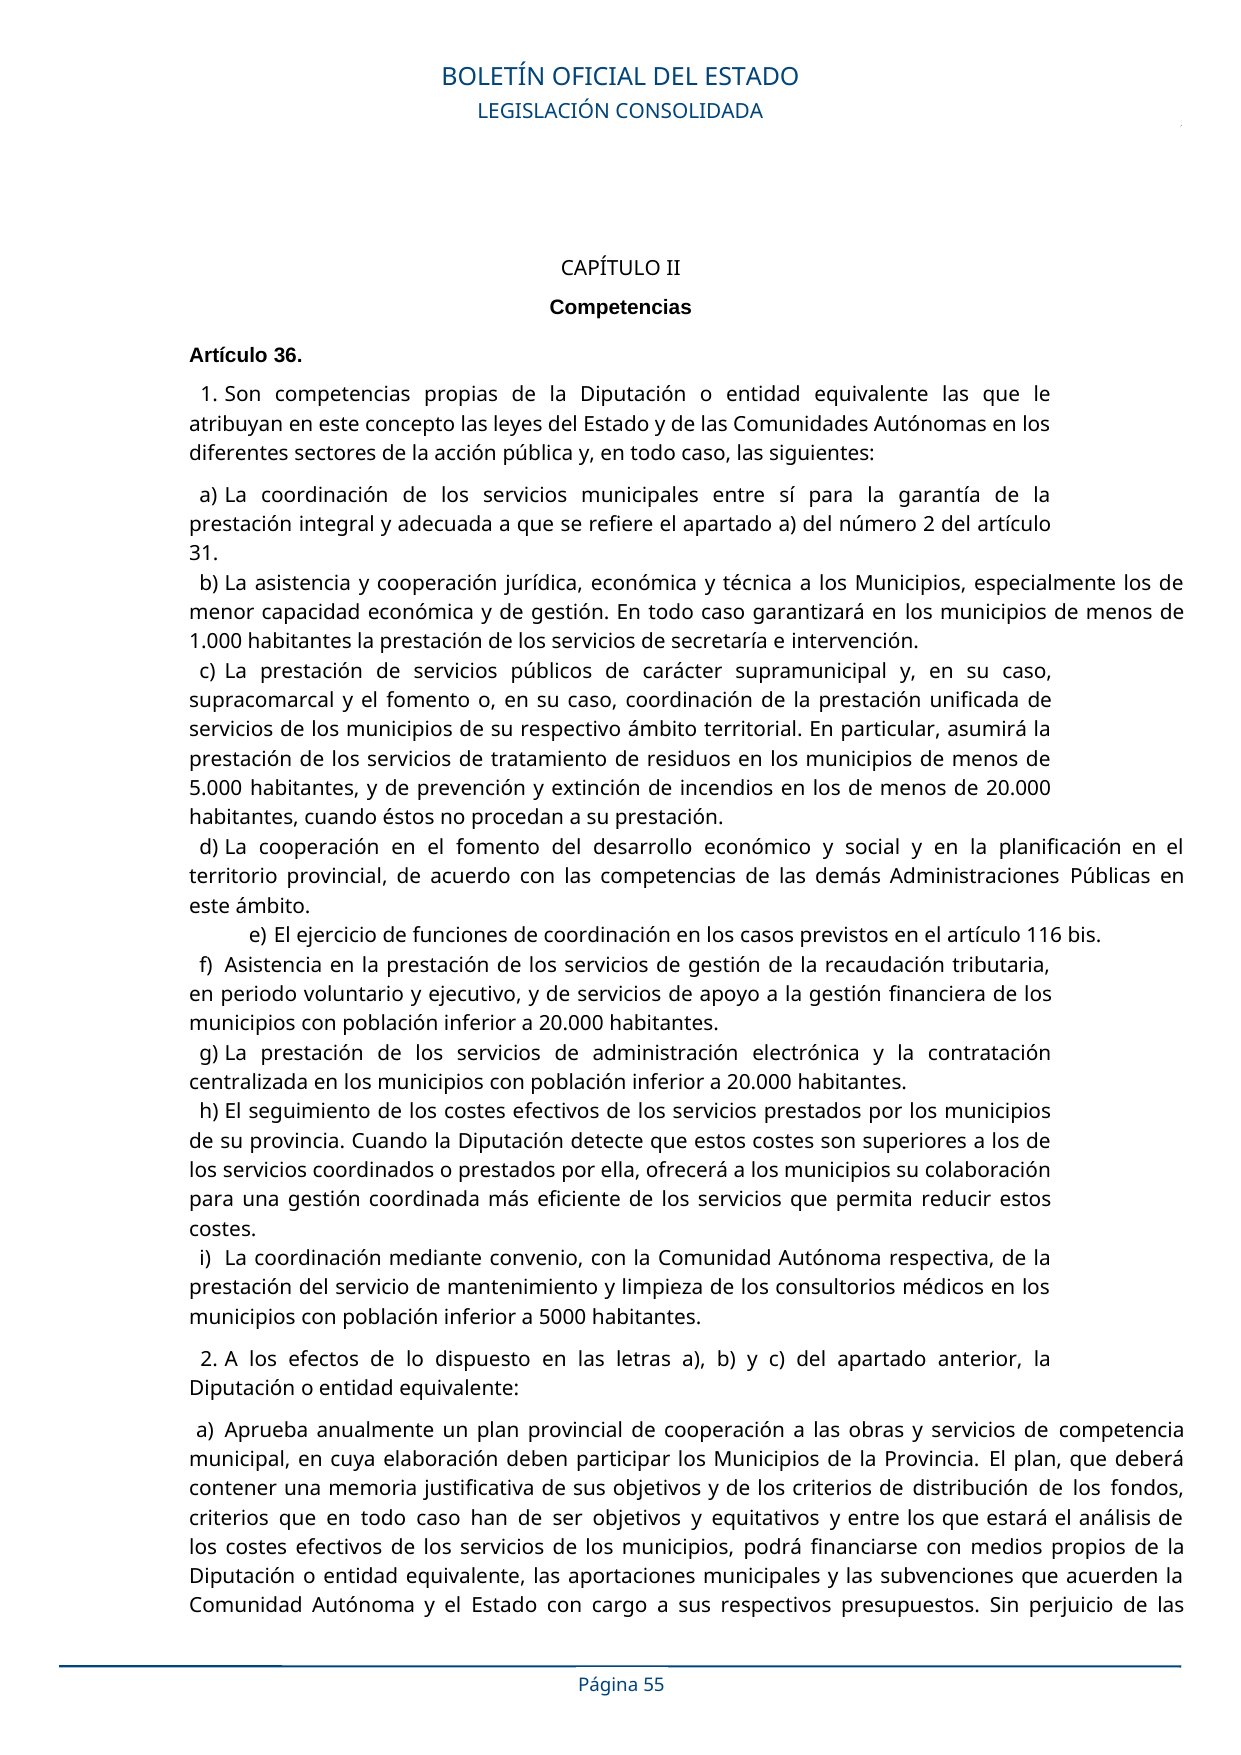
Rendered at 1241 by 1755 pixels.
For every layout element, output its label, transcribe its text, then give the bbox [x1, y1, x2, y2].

list La coordinación mediante convenio, con la Comunidad Autónoma respectiva, de la prestación del servicio de mantenimiento y limpieza de los consultorios médicos en los municipios con población inferior a 5000 habitantes. [164, 1243, 1052, 1330]
text Artículo 36. [189, 343, 1184, 367]
list Asistencia en la prestación de los servicios de gestión de la recaudación tributaria, en periodo voluntario y ejecutivo, y de servicios de apoyo a la gestión financiera de los municipios con población inferior a 20.000 habitantes. [164, 950, 1052, 1037]
list La prestación de servicios públicos de carácter supramunicipal y, en su caso, supracomarcal y el fomento o, en su caso, coordinación de la prestación unificada de servicios de los municipios de su respectivo ámbito territorial. En particular, asumirá la prestación de los servicios de tratamiento de residuos en los municipios de menos de 5.000 habitantes, y de prevención y extinción de incendios en los de menos de 20.000 habitantes, cuando éstos no procedan a su prestación. [164, 656, 1052, 831]
text CAPÍTULO II [397, 253, 843, 282]
subtitle Competencias [397, 294, 843, 318]
list La prestación de los servicios de administración electrónica y la contratación centralizada en los municipios con población inferior a 20.000 habitantes. [164, 1038, 1052, 1096]
list La asistencia y cooperación jurídica, económica y técnica a los Municipios, especialmente los de menor capacidad económica y de gestión. En todo caso garantizará en los municipios de menos de 1.000 habitantes la prestación de los servicios de secretaría e intervención. [164, 568, 1184, 655]
list La cooperación en el fomento del desarrollo económico y social y en la planificación en el territorio provincial, de acuerdo con las competencias de las demás Administraciones Públicas en este ámbito. [164, 832, 1184, 919]
list Aprueba anualmente un plan provincial de cooperación a las obras y servicios de competencia municipal, en cuya elaboración deben participar los Municipios de la Provincia. El plan, que deberá contener una memoria justificativa de sus objetivos y de los criterios de distribución de los fondos, criterios que en todo caso han de ser objetivos y equitativos y entre los que estará el análisis de los costes efectivos de los servicios de los municipios, podrá financiarse con medios propios de la Diputación o entidad equivalente, las aportaciones municipales y las subvenciones que acuerden la Comunidad Autónoma y el Estado con cargo a sus respectivos presupuestos. Sin perjuicio de las [160, 1415, 1184, 1619]
list Son competencias propias de la Diputación o entidad equivalente las que le atribuyan en este concepto las leyes del Estado y de las Comunidades Autónomas en los diferentes sectores de la acción pública y, en todo caso, las siguientes: [165, 379, 1052, 466]
list La coordinación de los servicios municipales entre sí para la garantía de la prestación integral y adecuada a que se refiere el apartado a) del número 2 del artículo 31. [164, 480, 1052, 567]
list A los efectos de lo dispuesto en las letras a), b) y c) del apartado anterior, la Diputación o entidad equivalente: [165, 1344, 1051, 1402]
list El ejercicio de funciones de coordinación en los casos previstos en el artículo 116 bis. [248, 920, 1184, 949]
list El seguimiento de los costes efectivos de los servicios prestados por los municipios de su provincia. Cuando la Diputación detecte que estos costes son superiores a los de los servicios coordinados o prestados por ella, ofrecerá a los municipios su colaboración para una gestión coordinada más eficiente de los servicios que permita reducir estos costes. [164, 1097, 1052, 1242]
